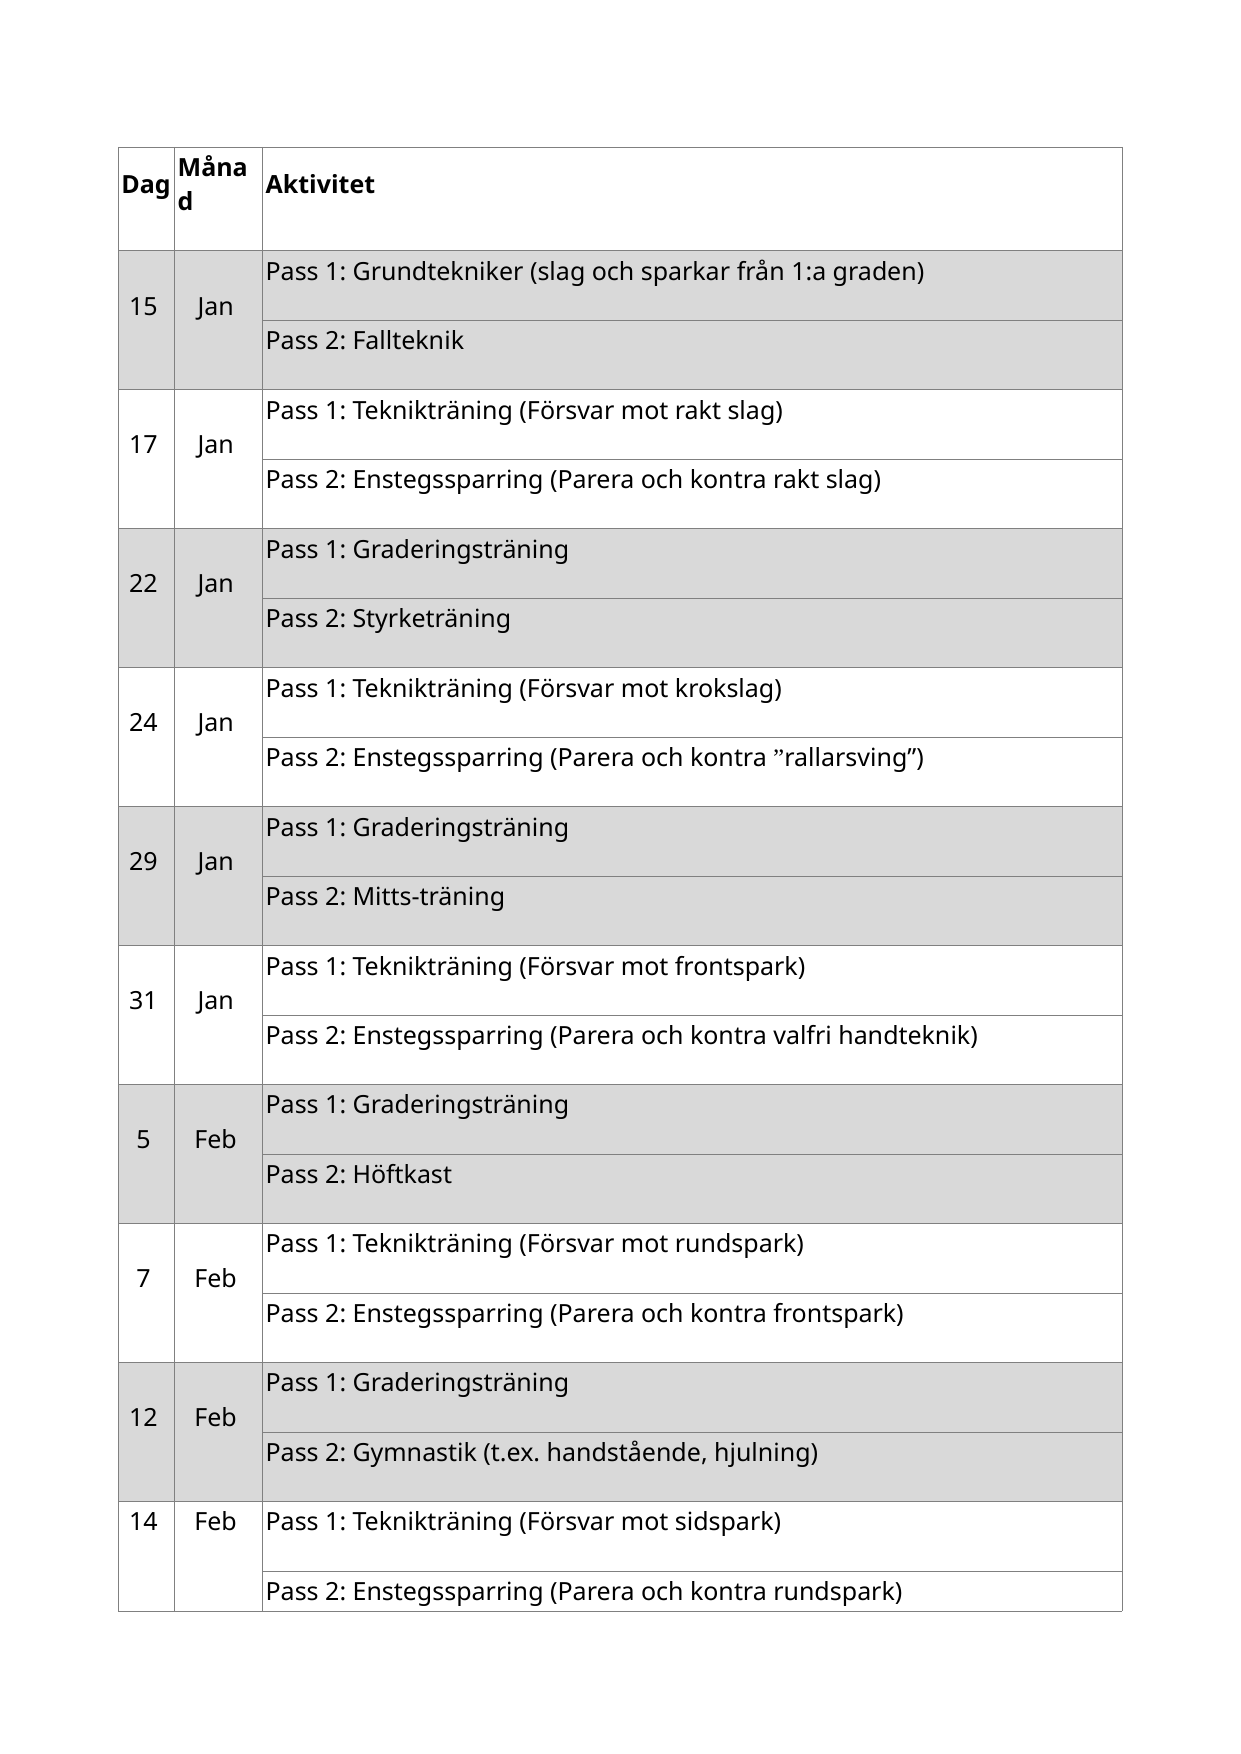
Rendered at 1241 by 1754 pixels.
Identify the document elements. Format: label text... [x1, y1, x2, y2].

table_cell Jan [175, 390, 262, 528]
table_cell 15 [119, 251, 174, 389]
table_cell Pass 2: Fallteknik [263, 321, 1122, 389]
table_cell Pass 1: Graderingsträning [263, 1363, 1122, 1432]
table_cell Pass 1: Teknikträning (Försvar mot rakt slag) [263, 390, 1122, 459]
table_cell Pass 2: Enstegssparring (Parera och kontra rakt slag) [263, 460, 1122, 528]
table_cell Jan [175, 251, 262, 389]
table_cell Pass 2: Mitts-träning [263, 877, 1122, 945]
table_cell 7 [119, 1224, 174, 1362]
table_cell Pass 1: Grundtekniker (slag och sparkar från 1:a graden) [263, 251, 1122, 320]
table_cell Pass 2: Enstegssparring (Parera och kontra frontspark) [263, 1294, 1122, 1362]
table_cell Pass 2: Styrketräning [263, 599, 1122, 667]
table_header Aktivitet [263, 148, 1122, 250]
table_cell Feb [175, 1502, 262, 1611]
table_cell Pass 1: Graderingsträning [263, 1085, 1122, 1154]
table_cell Jan [175, 668, 262, 806]
table_cell Pass 1: Teknikträning (Försvar mot rundspark) [263, 1224, 1122, 1293]
table_cell Pass 1: Teknikträning (Försvar mot frontspark) [263, 946, 1122, 1015]
table_cell Feb [175, 1363, 262, 1501]
table_cell 31 [119, 946, 174, 1084]
table_cell Pass 1: Graderingsträning [263, 529, 1122, 598]
table_cell Pass 2: Enstegssparring (Parera och kontra rundspark) [263, 1572, 1122, 1611]
table_cell Pass 2: Enstegssparring (Parera och kontra ”rallarsving”) [263, 738, 1122, 806]
table_cell 29 [119, 807, 174, 945]
table_cell Pass 2: Enstegssparring (Parera och kontra valfri handteknik) [263, 1016, 1122, 1084]
table_cell 17 [119, 390, 174, 528]
table_cell Pass 2: Höftkast [263, 1155, 1122, 1223]
table_cell Pass 2: Gymnastik (t.ex. handstående, hjulning) [263, 1433, 1122, 1501]
table_cell Jan [175, 946, 262, 1084]
table_cell Pass 1: Teknikträning (Försvar mot sidspark) [263, 1502, 1122, 1571]
table_cell Pass 1: Graderingsträning [263, 807, 1122, 876]
table_cell Jan [175, 529, 262, 667]
table_header Dag [119, 148, 174, 250]
table_cell 12 [119, 1363, 174, 1501]
table_cell 22 [119, 529, 174, 667]
table_cell Pass 1: Teknikträning (Försvar mot krokslag) [263, 668, 1122, 737]
table_cell Jan [175, 807, 262, 945]
table_cell 5 [119, 1085, 174, 1223]
table_cell Feb [175, 1085, 262, 1223]
table_cell 14 [119, 1502, 174, 1611]
table_cell 24 [119, 668, 174, 806]
table_cell Feb [175, 1224, 262, 1362]
table_header Månad [175, 148, 262, 250]
